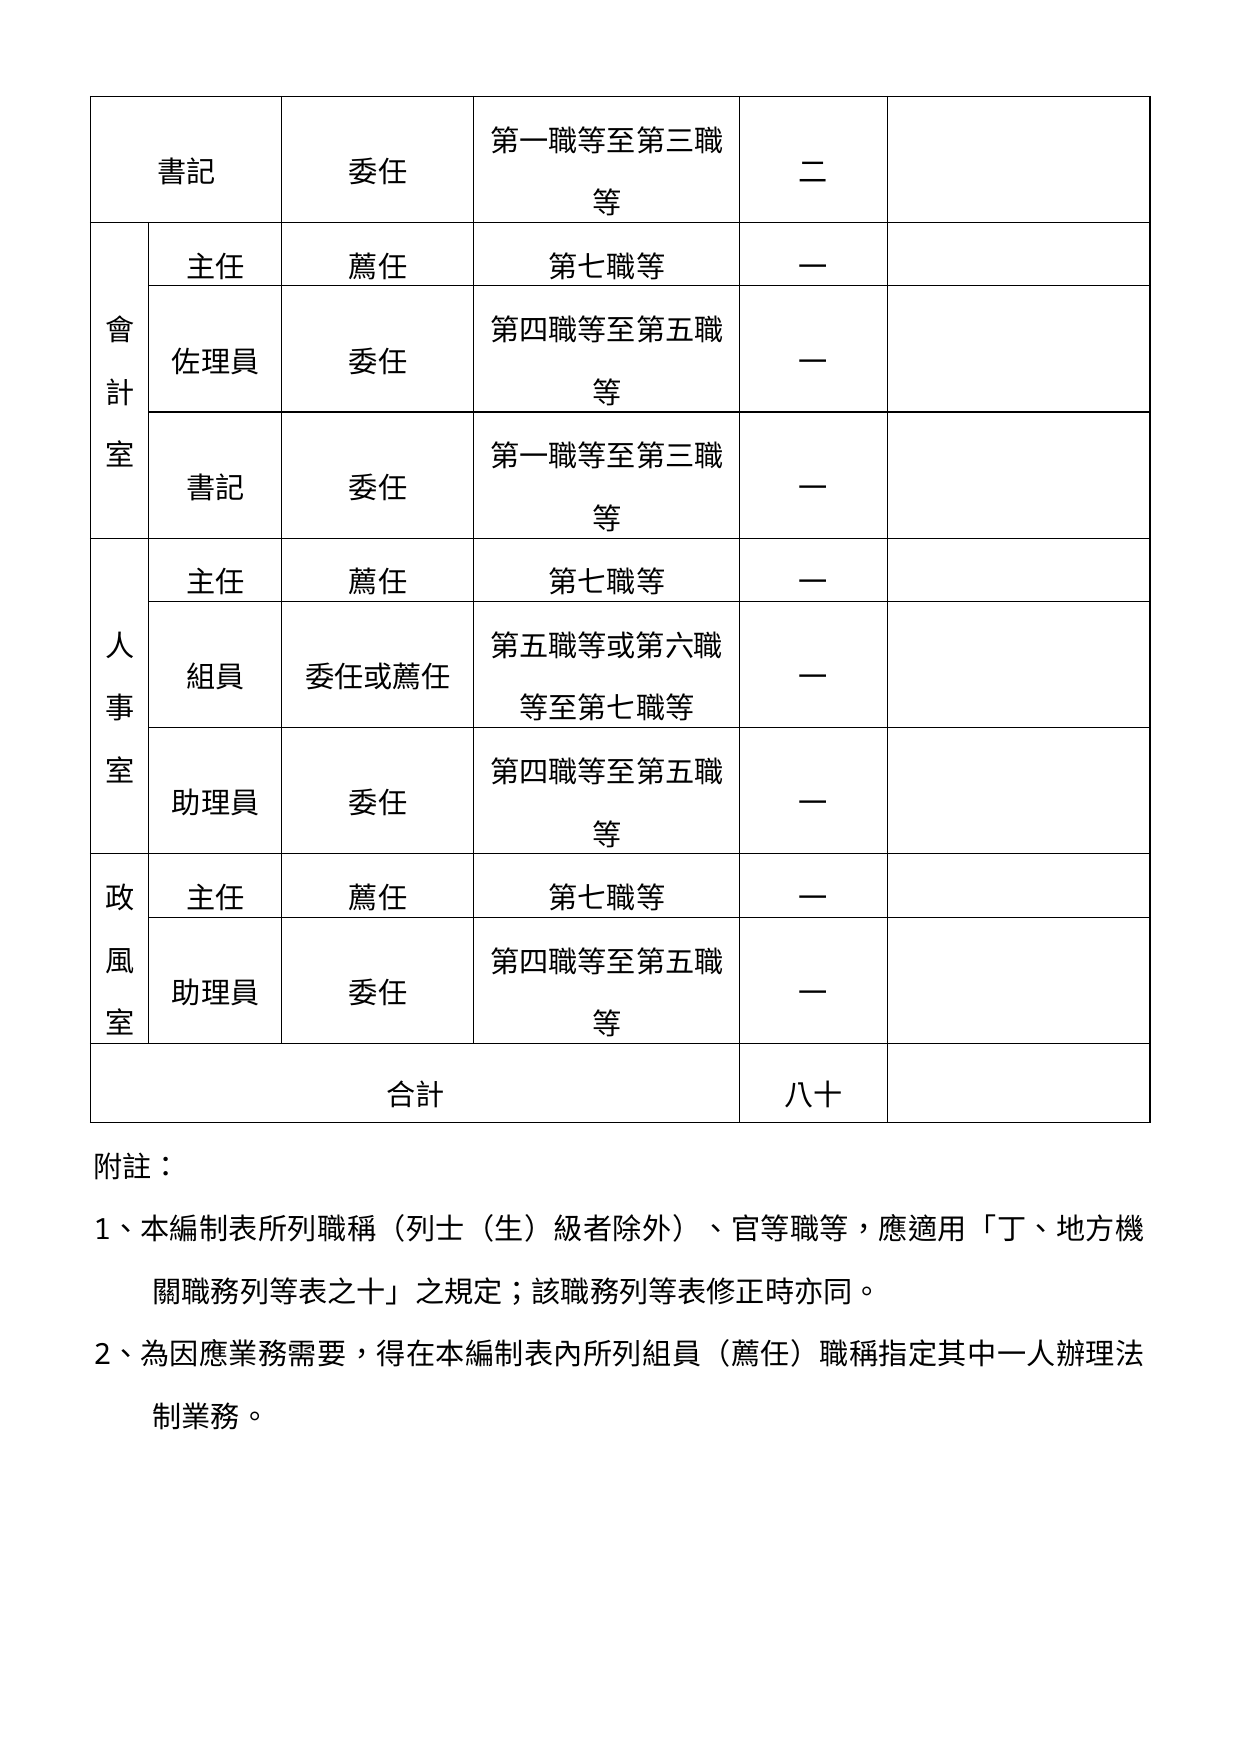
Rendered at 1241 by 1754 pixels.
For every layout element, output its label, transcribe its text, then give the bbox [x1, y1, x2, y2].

table_cell 第七職等 [474, 854, 739, 917]
table_cell 一 [740, 223, 887, 285]
table_cell 委任 [282, 918, 473, 1043]
table_cell 佐理員 [149, 286, 281, 411]
table_cell 第五職等或第六職等至第七職等 [474, 602, 739, 727]
table_cell 一 [740, 854, 887, 917]
table_cell 一 [740, 286, 887, 411]
table_cell 第四職等至第五職等 [474, 728, 739, 853]
table_cell 第四職等至第五職等 [474, 286, 739, 411]
table_cell 第一職等至第三職等 [474, 97, 739, 222]
table_cell 委任 [282, 286, 473, 411]
table_cell 八十 [740, 1044, 887, 1122]
table_cell 第四職等至第五職等 [474, 918, 739, 1043]
table_cell 委任或薦任 [282, 602, 473, 727]
table_cell 政風室 [91, 854, 148, 1043]
table_cell [888, 728, 1149, 853]
table_cell [888, 97, 1149, 222]
table_cell 第一職等至第三職等 [474, 413, 739, 537]
table_cell 主任 [149, 854, 281, 917]
table_cell 書記 [91, 97, 281, 222]
table_cell 合計 [91, 1044, 739, 1122]
table_cell 會計室 [91, 223, 148, 537]
table_cell [888, 539, 1149, 601]
table_cell 第七職等 [474, 539, 739, 601]
table_cell 主任 [149, 539, 281, 601]
table_cell 委任 [282, 728, 473, 853]
table_cell 委任 [282, 97, 473, 222]
table_cell 委任 [282, 413, 473, 537]
table_cell [888, 1044, 1149, 1122]
table_cell 一 [740, 918, 887, 1043]
table_cell 薦任 [282, 539, 473, 601]
table_cell 二 [740, 97, 887, 222]
table_cell 書記 [149, 413, 281, 537]
table_cell 附註： 本編制表所列職稱（列士（生）級者除外）、官等職等，應適用「丁、地方機關職務列等表之十」之規定；該職務列等表修正時亦同。 為因應業務需要，得在本編制表內所列組員（薦任）職稱指定其中一人辦理法制業務。 [90, 1123, 1150, 1435]
table_cell [888, 602, 1149, 727]
table_cell 薦任 [282, 223, 473, 285]
table_cell 人事室 [91, 539, 148, 853]
table_cell 一 [740, 728, 887, 853]
table_cell 一 [740, 602, 887, 727]
table_cell 一 [740, 539, 887, 601]
table_cell 薦任 [282, 854, 473, 917]
table_cell 主任 [149, 223, 281, 285]
table_cell 助理員 [149, 918, 281, 1043]
table_cell [888, 413, 1149, 537]
table_cell [888, 223, 1149, 285]
table_cell [888, 854, 1149, 917]
table_cell [888, 286, 1149, 411]
table_cell 組員 [149, 602, 281, 727]
table_cell 第七職等 [474, 223, 739, 285]
table_cell [888, 918, 1149, 1043]
table_cell 助理員 [149, 728, 281, 853]
table_cell 一 [740, 413, 887, 537]
